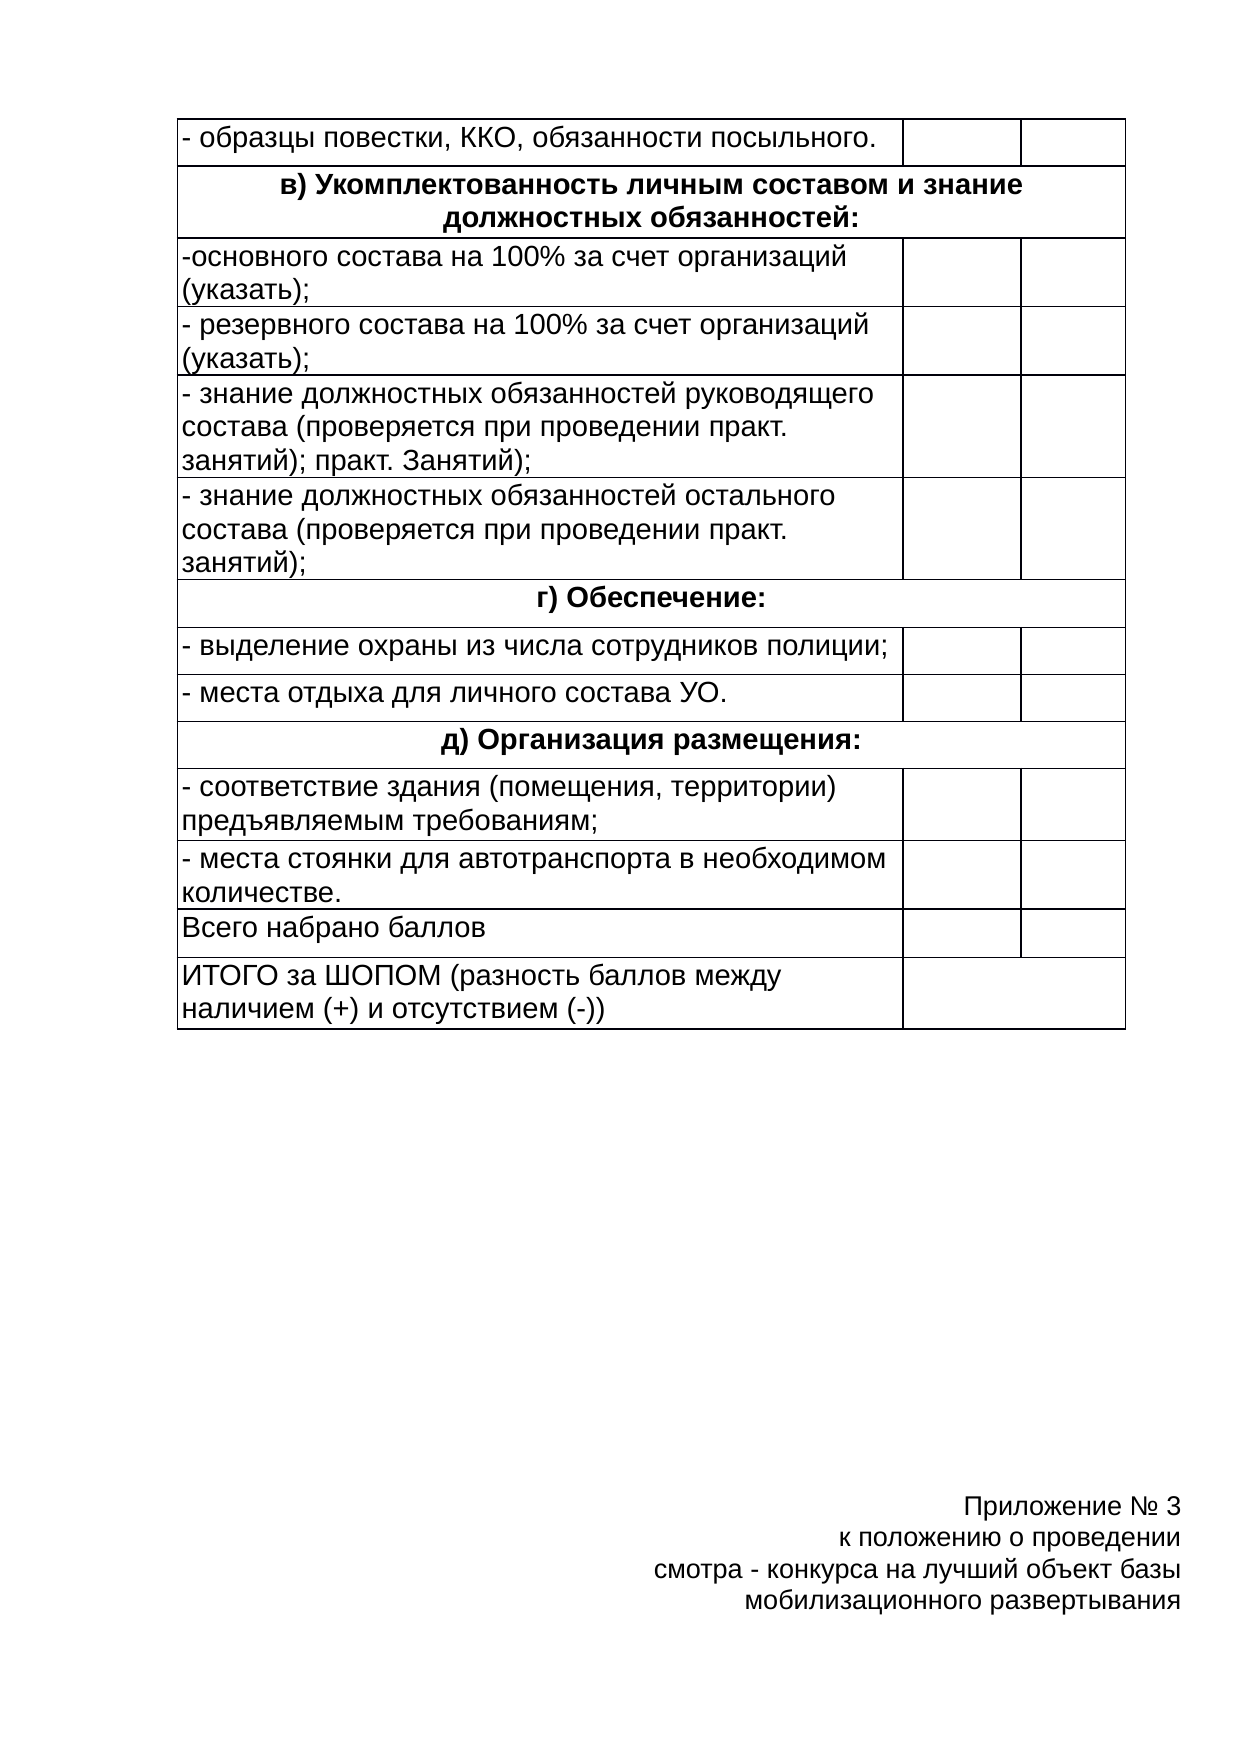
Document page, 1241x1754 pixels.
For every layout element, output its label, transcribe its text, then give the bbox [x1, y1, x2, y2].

table_cell - выделение охраны из числа сотрудников полиции; [178, 628, 902, 674]
table_cell [1022, 769, 1125, 840]
table_cell [904, 376, 1020, 477]
table_cell [1022, 120, 1125, 165]
table_cell [1022, 478, 1125, 579]
table_cell [904, 628, 1020, 674]
table_cell ИТОГО за ШОПОМ (разность баллов между наличием (+) и отсутствием (-)) [178, 958, 902, 1028]
table_cell [904, 910, 1020, 956]
table_cell - знание должностных обязанностей остального состава (проверяется при проведении практ. занятий); [178, 478, 902, 579]
table_cell - знание должностных обязанностей руководящего состава (проверяется при проведении практ. занятий); практ. Занятий); [178, 376, 902, 477]
text смотра - конкурса на лучший объект базы [177, 1553, 1181, 1584]
table_cell [904, 120, 1020, 165]
table_cell -основного состава на 100% за счет организаций (указать); [178, 239, 902, 306]
text к положению о проведении [177, 1521, 1181, 1553]
table_cell г) Обеспечение: [178, 580, 1125, 627]
table_cell [1022, 841, 1125, 908]
table_cell - места стоянки для автотранспорта в необходимом количестве. [178, 841, 902, 908]
table_cell - резервного состава на 100% за счет организаций (указать); [178, 307, 902, 374]
table_cell [904, 958, 1125, 1028]
table_cell [1022, 376, 1125, 477]
table_cell [904, 239, 1020, 306]
table_cell [1022, 307, 1125, 374]
table_cell в) Укомплектованность личным составом и знание должностных обязанностей: [178, 167, 1125, 237]
table_cell д) Организация размещения: [178, 722, 1125, 768]
table_cell [1022, 239, 1125, 306]
table_cell - места отдыха для личного состава УО. [178, 675, 902, 721]
table_cell [1022, 910, 1125, 956]
table_cell - образцы повестки, ККО, обязанности посыльного. [178, 120, 902, 165]
text мобилизационного развертывания [177, 1584, 1181, 1615]
table_cell Всего набрано баллов [178, 910, 902, 956]
table_cell [1022, 675, 1125, 721]
table_cell [904, 675, 1020, 721]
table_cell [904, 841, 1020, 908]
table_cell [904, 307, 1020, 374]
table_cell [1022, 628, 1125, 674]
table_cell [904, 478, 1020, 579]
table_cell [904, 769, 1020, 840]
text Приложение № 3 [177, 1490, 1181, 1521]
table_cell - соответствие здания (помещения, территории) предъявляемым требованиям; [178, 769, 902, 840]
